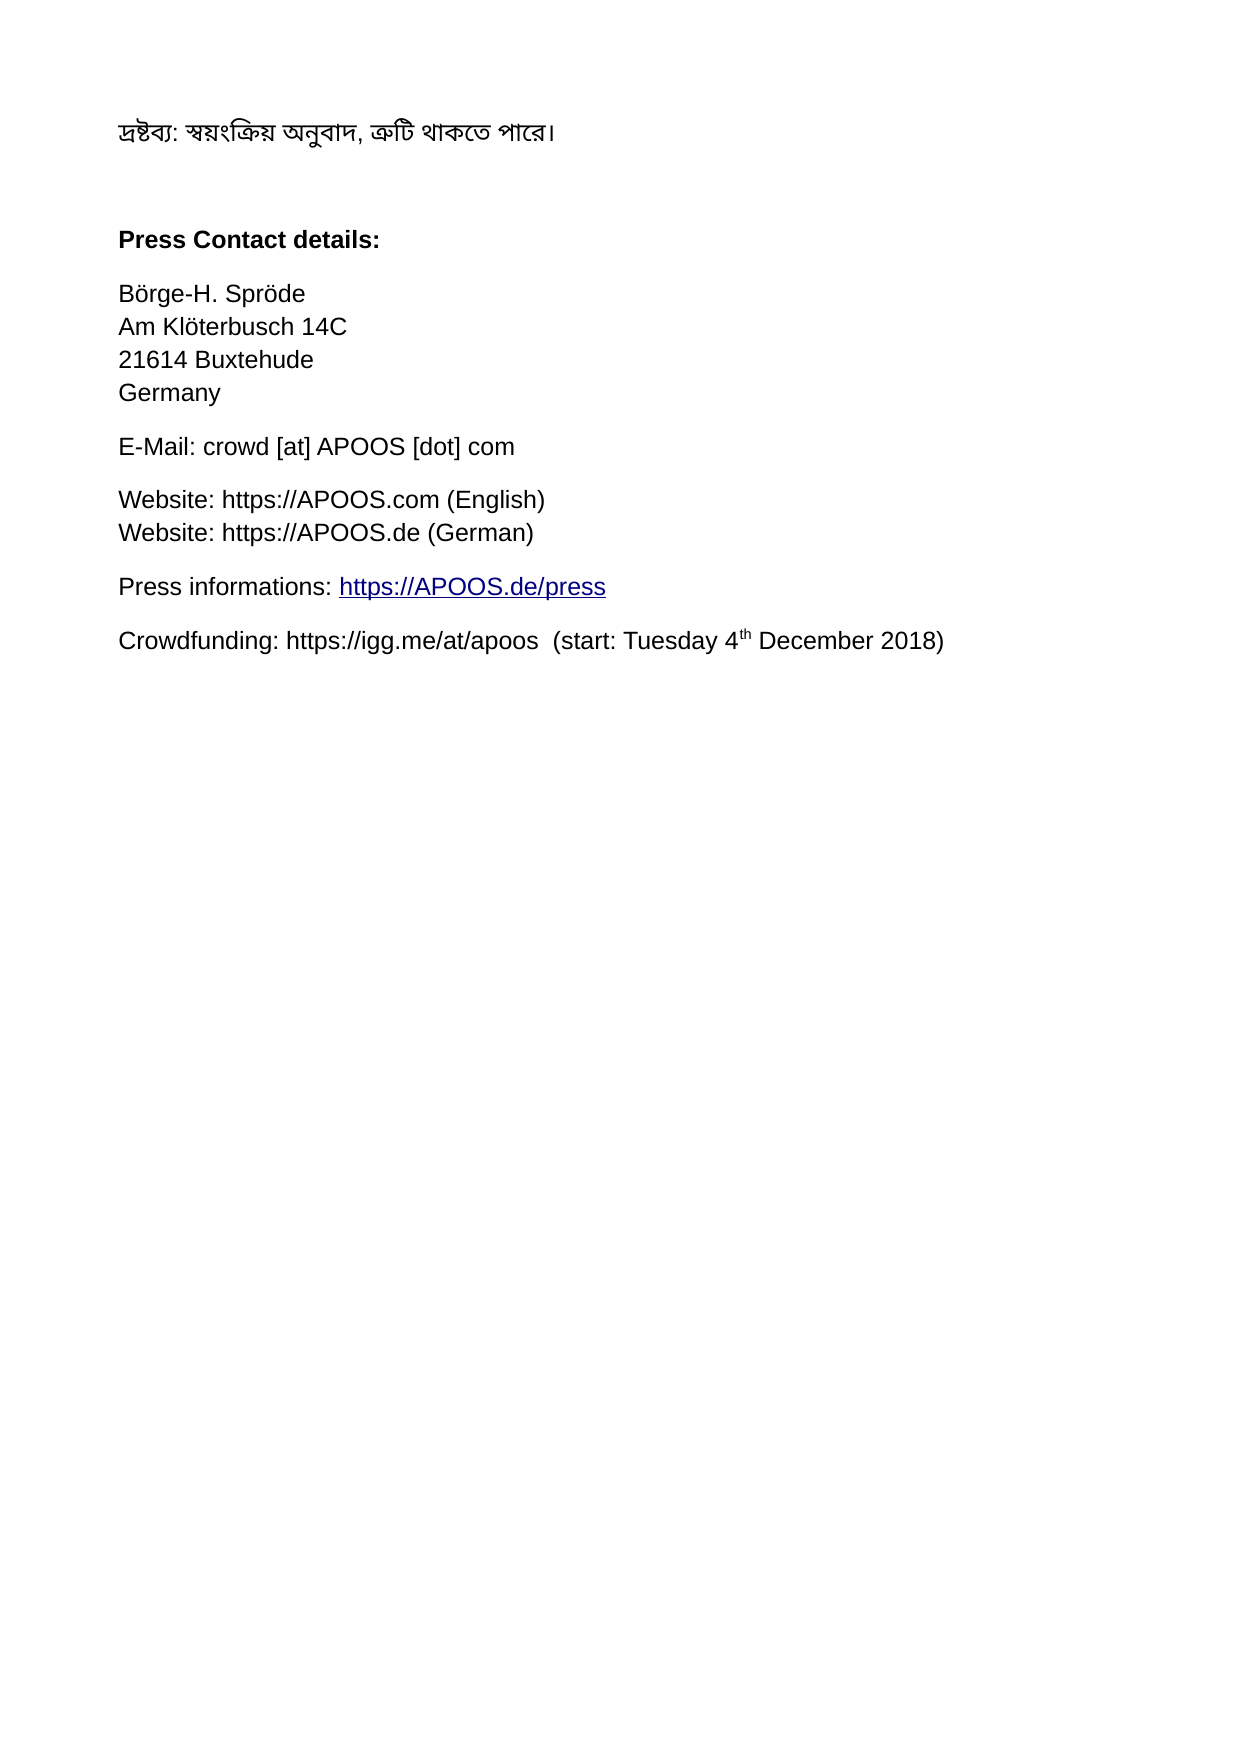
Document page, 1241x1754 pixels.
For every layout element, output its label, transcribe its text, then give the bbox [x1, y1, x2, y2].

text E-Mail: crowd [at] APOOS [dot] com [118, 432, 1122, 461]
text Press Contact details: [118, 225, 1122, 254]
text Website: https://APOOS.com (English) Website: https://APOOS.de (German) [118, 485, 1122, 547]
text Börge-H. Spröde Am Klöterbusch 14C 21614 Buxtehude Germany [118, 279, 1122, 407]
text Crowdfunding: https://igg.me/at/apoos (start: Tuesday 4th December 2018) [118, 626, 1122, 654]
text Press informations: https://APOOS.de/press [118, 572, 1122, 601]
text দ্রষ্টব্য: স্বয়ংক্রিয় অনুবাদ, ত্রুটি থাকতে পারে। [118, 118, 1122, 147]
